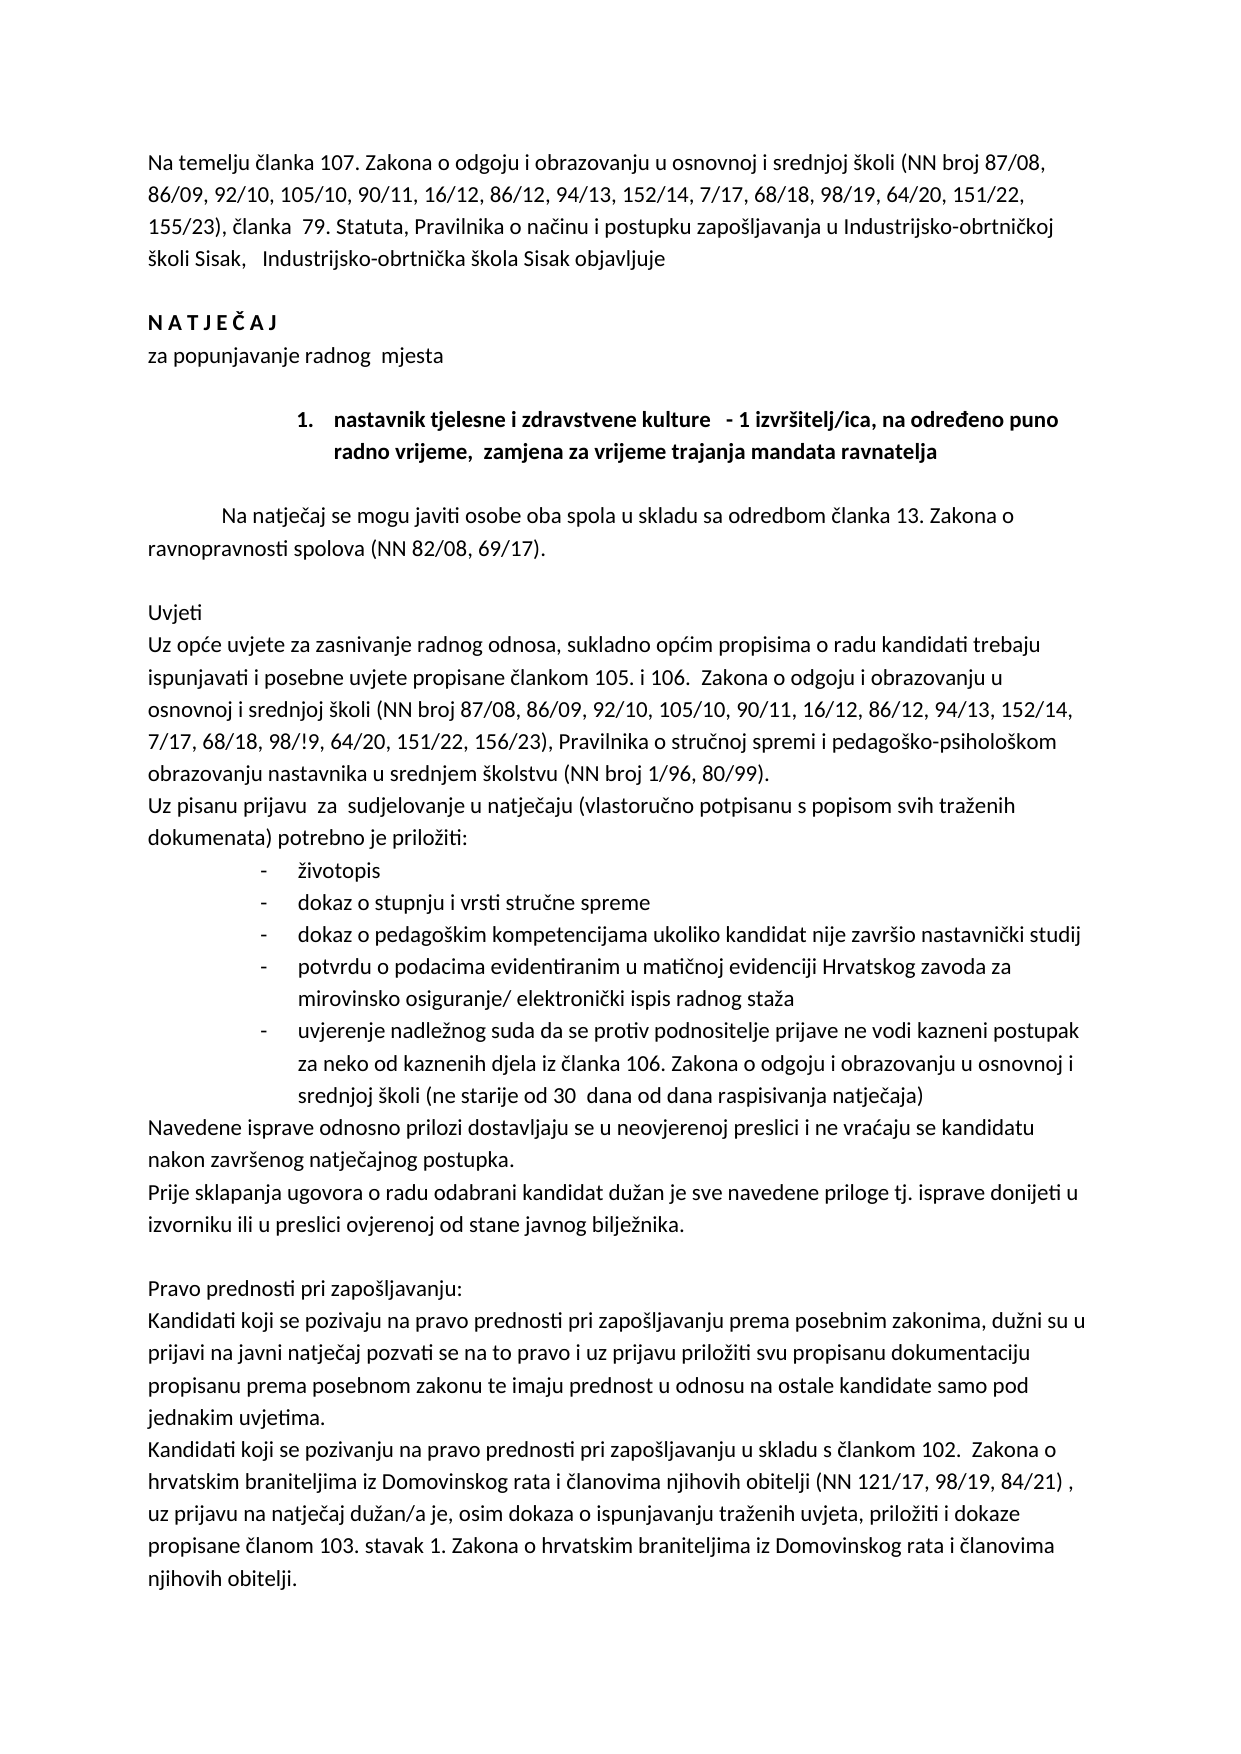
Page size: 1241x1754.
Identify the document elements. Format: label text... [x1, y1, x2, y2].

text Kandidati koji se pozivaju na pravo prednosti pri zapošljavanju prema posebnim zakonima, dužni su u prijavi na javni natječaj pozvati se na to pravo i uz prijavu priložiti svu propisanu dokumentaciju propisanu prema posebnom zakonu te imaju prednost u odnosu na ostale kandidate samo pod jednakim uvjetima. [148, 1306, 1093, 1431]
text Na natječaj se mogu javiti osobe oba spola u skladu sa odredbom članka 13. Zakona o ravnopravnosti spolova (NN 82/08, 69/17). [148, 502, 1093, 562]
list životopis [260, 856, 1093, 884]
text N A T J E Č A J [148, 308, 1093, 337]
list dokaz o pedagoškim kompetencijama ukoliko kandidat nije završio nastavnički studij [260, 920, 1093, 948]
text Prije sklapanja ugovora o radu odabrani kandidat dužan je sve navedene priloge tj. isprave donijeti u izvorniku ili u preslici ovjerenoj od stane javnog bilježnika. [148, 1178, 1093, 1238]
list uvjerenje nadležnog suda da se protiv podnositelje prijave ne vodi kazneni postupak za neko od kaznenih djela iz članka 106. Zakona o odgoju i obrazovanju u osnovnoj i srednjoj školi (ne starije od 30 dana od dana raspisivanja natječaja) [260, 1017, 1093, 1109]
text Uz opće uvjete za zasnivanje radnog odnosa, sukladno općim propisima o radu kandidati trebaju ispunjavati i posebne uvjete propisane člankom 105. i 106. Zakona o odgoju i obrazovanju u osnovnoj i srednjoj školi (NN broj 87/08, 86/09, 92/10, 105/10, 90/11, 16/12, 86/12, 94/13, 152/14, 7/17, 68/18, 98/!9, 64/20, 151/22, 156/23), Pravilnika o stručnoj spremi i pedagoško-psihološkom obrazovanju nastavnika u srednjem školstvu (NN broj 1/96, 80/99). [148, 630, 1093, 787]
text Na temelju članka 107. Zakona o odgoju i obrazovanju u osnovnoj i srednjoj školi (NN broj 87/08, 86/09, 92/10, 105/10, 90/11, 16/12, 86/12, 94/13, 152/14, 7/17, 68/18, 98/19, 64/20, 151/22, 155/23), članka 79. Statuta, Pravilnika o načinu i postupku zapošljavanja u Industrijsko-obrtničkoj školi Sisak, Industrijsko-obrtnička škola Sisak objavljuje [148, 148, 1093, 272]
text Uz pisanu prijavu za sudjelovanje u natječaju (vlastoručno potpisanu s popisom svih traženih dokumenata) potrebno je priložiti: [148, 791, 1093, 852]
list dokaz o stupnju i vrsti stručne spreme [260, 888, 1093, 916]
text Kandidati koji se pozivanju na pravo prednosti pri zapošljavanju u skladu s člankom 102. Zakona o hrvatskim braniteljima iz Domovinskog rata i članovima njihovih obitelji (NN 121/17, 98/19, 84/21) , uz prijavu na natječaj dužan/a je, osim dokaza o ispunjavanju traženih uvjeta, priložiti i dokaze propisane članom 103. stavak 1. Zakona o hrvatskim braniteljima iz Domovinskog rata i članovima njihovih obitelji. [148, 1435, 1093, 1592]
list nastavnik tjelesne i zdravstvene kulture - 1 izvršitelj/ica, na određeno puno radno vrijeme, zamjena za vrijeme trajanja mandata ravnatelja [296, 405, 1093, 465]
text Navedene isprave odnosno prilozi dostavljaju se u neovjerenoj preslici i ne vraćaju se kandidatu nakon završenog natječajnog postupka. [148, 1113, 1093, 1173]
list potvrdu o podacima evidentiranim u matičnoj evidenciji Hrvatskog zavoda za mirovinsko osiguranje/ elektronički ispis radnog staža [260, 952, 1093, 1012]
text za popunjavanje radnog mjesta [148, 341, 1093, 369]
text Pravo prednosti pri zapošljavanju: [148, 1274, 1093, 1302]
text Uvjeti [148, 598, 1093, 626]
